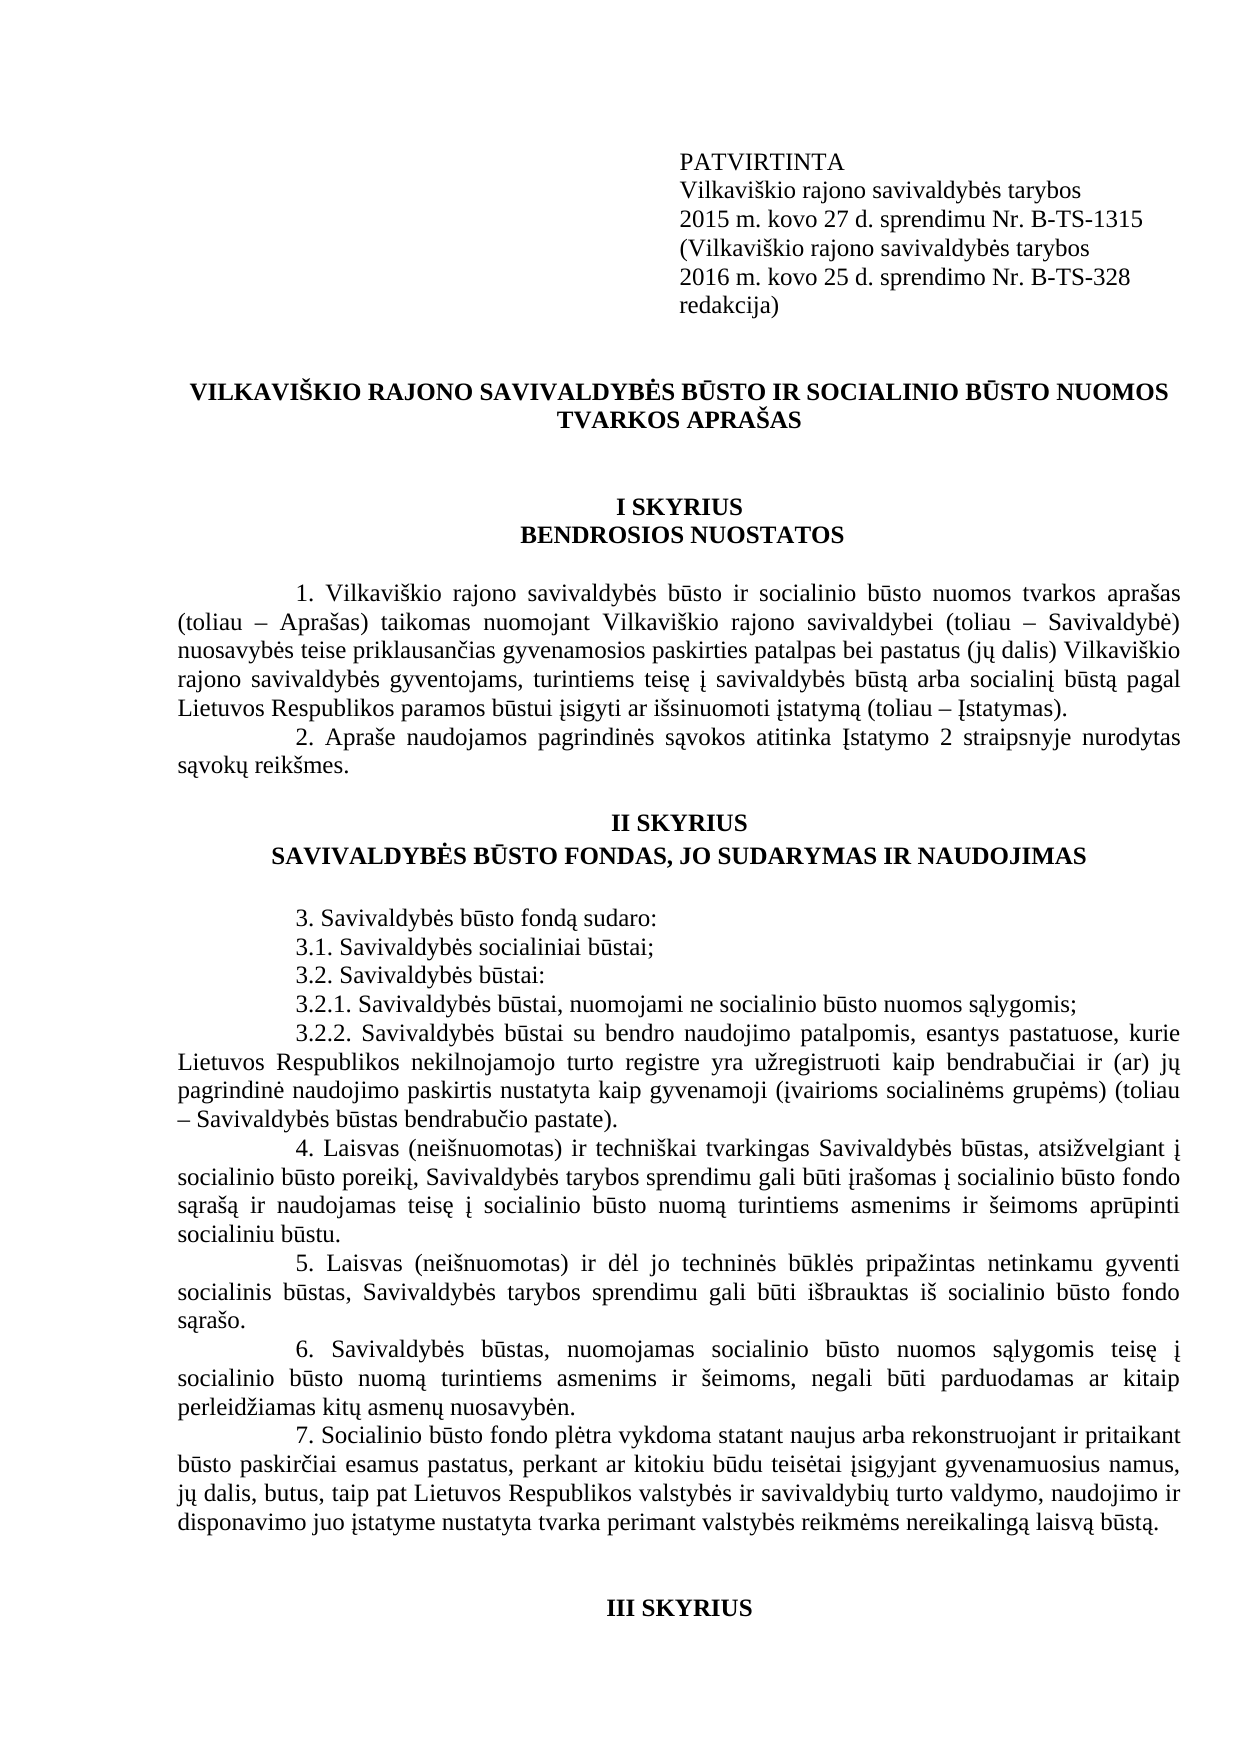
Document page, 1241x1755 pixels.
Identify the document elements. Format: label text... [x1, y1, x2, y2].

text III SKYRIUS [177, 1593, 1181, 1622]
text (Vilkaviškio rajono savivaldybės tarybos [679, 233, 1181, 262]
text 3. Savivaldybės būsto fondą sudaro: [177, 903, 1181, 932]
text II SKYRIUS [177, 808, 1181, 837]
text 3.1. Savivaldybės socialiniai būstai; [177, 932, 1181, 960]
text 3.2.1. Savivaldybės būstai, nuomojami ne socialinio būsto nuomos sąlygomis; [177, 989, 1181, 1018]
text 4. Laisvas (neišnuomotas) ir techniškai tvarkingas Savivaldybės būstas, atsižvelgiant į socialinio būsto poreikį, Savivaldybės tarybos sprendimu gali būti įrašomas į socialinio būsto fondo sąrašą ir naudojamas teisę į socialinio būsto nuomą turintiems asmenims ir šeimoms aprūpinti socialiniu būstu. [177, 1133, 1181, 1248]
text BENDROSIOS NUOSTATOS [177, 521, 1181, 549]
text 2015 m. kovo 27 d. sprendimu Nr. B-TS-1315 [177, 204, 1181, 233]
text VILKAVIŠKIO RAJONO SAVIVALDYBĖS BŪSTO IR SOCIALINIO BŪSTO NUOMOS TVARKOS APRAŠAS [177, 377, 1181, 434]
text 6. Savivaldybės būstas, nuomojamas socialinio būsto nuomos sąlygomis teisę į socialinio būsto nuomą turintiems asmenims ir šeimoms, negali būti parduodamas ar kitaip perleidžiamas kitų asmenų nuosavybėn. [177, 1334, 1181, 1420]
text 2. Apraše naudojamos pagrindinės sąvokos atitinka Įstatymo 2 straipsnyje nurodytas sąvokų reikšmes. [177, 722, 1181, 779]
text Vilkaviškio rajono savivaldybės tarybos [177, 176, 1181, 204]
text 5. Laisvas (neišnuomotas) ir dėl jo techninės būklės pripažintas netinkamu gyventi socialinis būstas, Savivaldybės tarybos sprendimu gali būti išbrauktas iš socialinio būsto fondo sąrašo. [177, 1248, 1181, 1334]
text 3.2.2. Savivaldybės būstai su bendro naudojimo patalpomis, esantys pastatuose, kurie Lietuvos Respublikos nekilnojamojo turto registre yra užregistruoti kaip bendrabučiai ir (ar) jų pagrindinė naudojimo paskirtis nustatyta kaip gyvenamoji (įvairioms socialinėms grupėms) (toliau – Savivaldybės būstas bendrabučio pastate). [177, 1018, 1181, 1133]
text PATVIRTINTA [177, 147, 1181, 176]
text 2016 m. kovo 25 d. sprendimo Nr. B-TS-328 redakcija) [679, 262, 1181, 319]
text 1. Vilkaviškio rajono savivaldybės būsto ir socialinio būsto nuomos tvarkos aprašas (toliau – Aprašas) taikomas nuomojant Vilkaviškio rajono savivaldybei (toliau – Savivaldybė) nuosavybės teise priklausančias gyvenamosios paskirties patalpas bei pastatus (jų dalis) Vilkaviškio rajono savivaldybės gyventojams, turintiems teisę į savivaldybės būstą arba socialinį būstą pagal Lietuvos Respublikos paramos būstui įsigyti ar išsinuomoti įstatymą (toliau – Įstatymas). [177, 578, 1181, 722]
text 3.2. Savivaldybės būstai: [177, 960, 1181, 989]
text I SKYRIUS [177, 492, 1181, 521]
text Savivaldybės būsto fondAS, jo sudarymas ir naudojimas [177, 841, 1181, 870]
text 7. Socialinio būsto fondo plėtra vykdoma statant naujus arba rekonstruojant ir pritaikant būsto paskirčiai esamus pastatus, perkant ar kitokiu būdu teisėtai įsigyjant gyvenamuosius namus, jų dalis, butus, taip pat Lietuvos Respublikos valstybės ir savivaldybių turto valdymo, naudojimo ir disponavimo juo įstatyme nustatyta tvarka perimant valstybės reikmėms nereikalingą laisvą būstą. [177, 1420, 1181, 1535]
